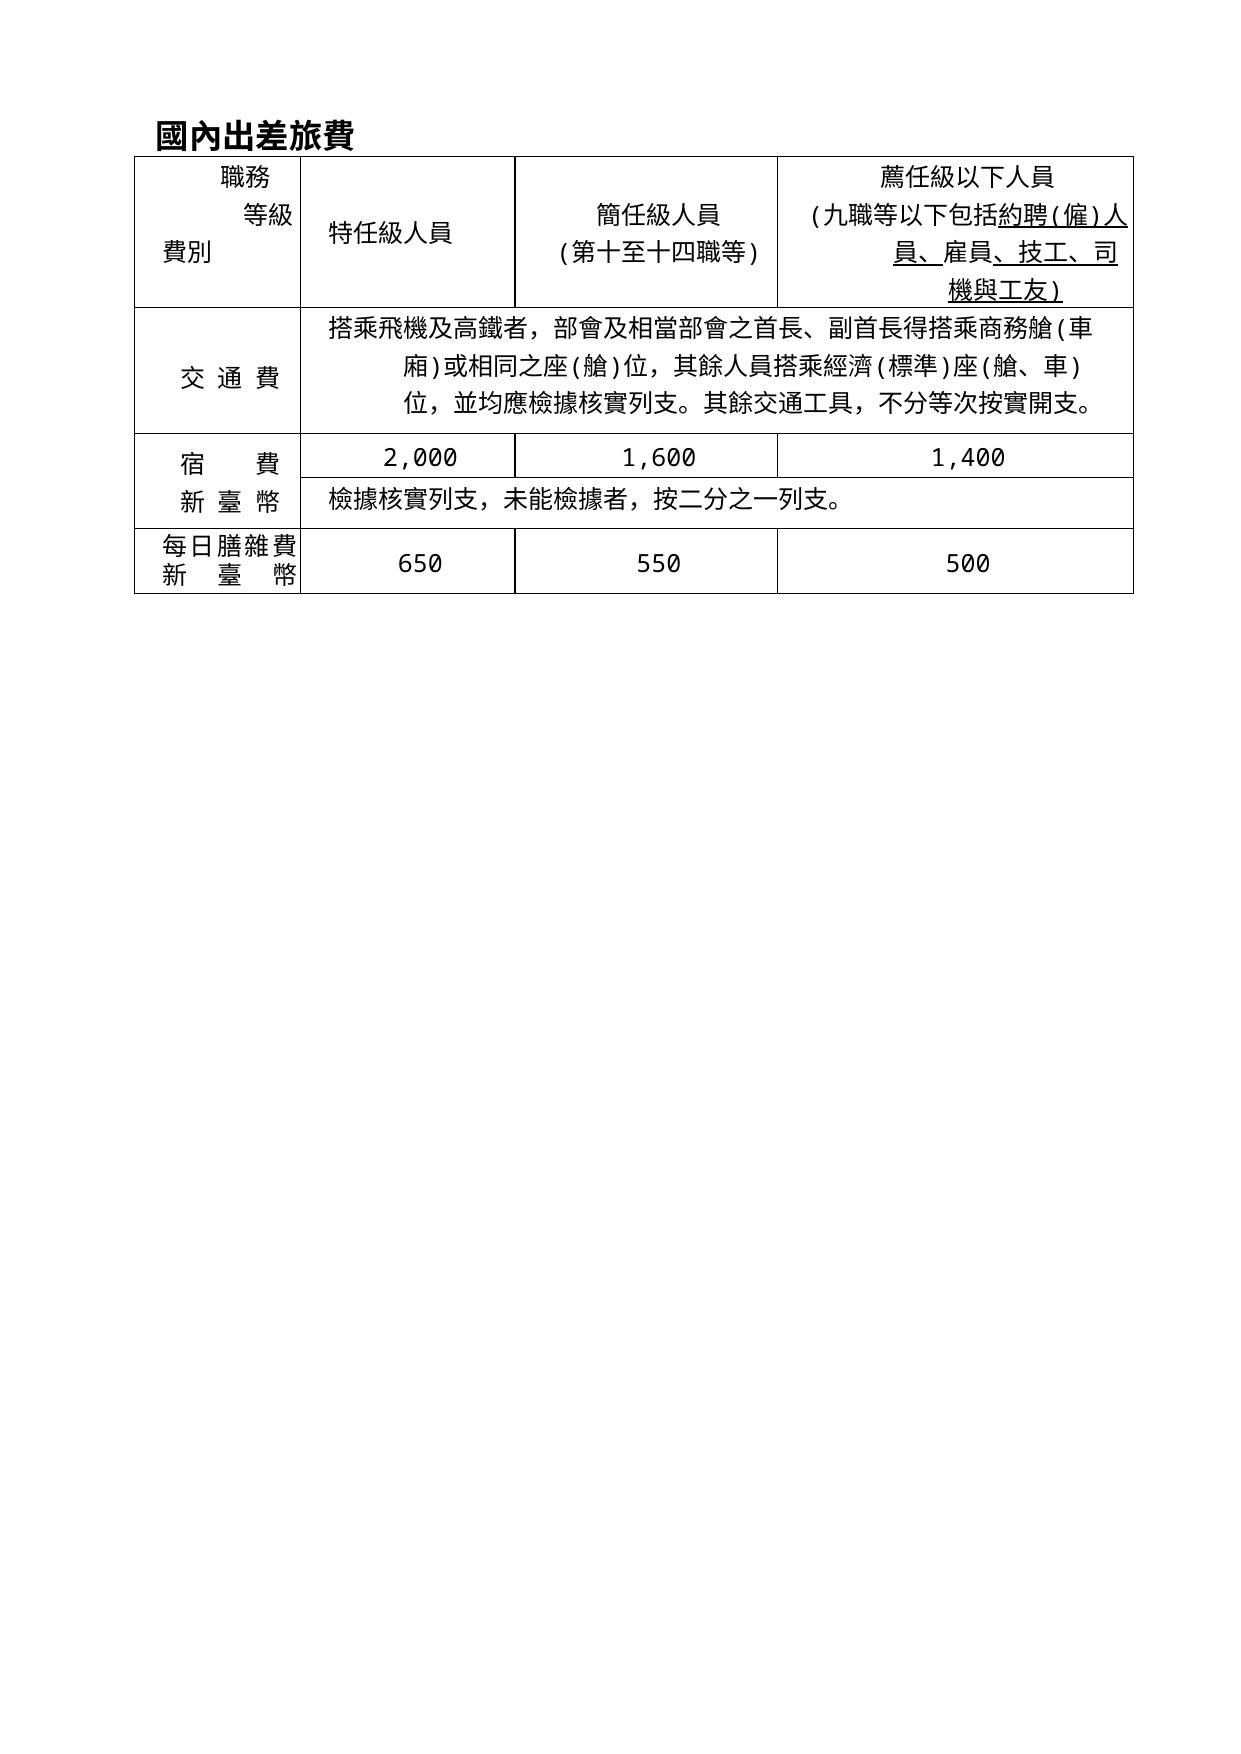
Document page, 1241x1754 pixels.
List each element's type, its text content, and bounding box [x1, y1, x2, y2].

table_cell 交 通 費 [135, 308, 300, 433]
table_header 特任級人員 [301, 157, 514, 307]
table_cell 550 [516, 529, 777, 593]
table_cell 每日膳雜費 新臺幣 [135, 529, 300, 593]
table_cell 1,400 [778, 434, 1133, 477]
table_cell 搭乘飛機及高鐵者，部會及相當部會之首長、副首長得搭乘商務艙(車廂)或相同之座(艙)位，其餘人員搭乘經濟(標準)座(艙、車)位，並均應檢據核實列支。其餘交通工具，不分等次按實開支。 [301, 308, 1133, 433]
table_header 職務 等級 費別 [135, 157, 300, 307]
table_cell 宿 費 新 臺 幣 [135, 434, 300, 528]
table_cell 2,000 [301, 434, 514, 477]
table_header 簡任級人員 (第十至十四職等) [516, 157, 777, 307]
text 國內出差旅費 [156, 118, 1122, 156]
table_cell 650 [301, 529, 514, 593]
table_header 薦任級以下人員 (九職等以下包括約聘(僱)人員、雇員、技工、司機與工友) [778, 157, 1133, 307]
table_cell 檢據核實列支，未能檢據者，按二分之一列支。 [301, 478, 1133, 528]
table_cell 1,600 [516, 434, 777, 477]
table_cell 500 [778, 529, 1133, 593]
